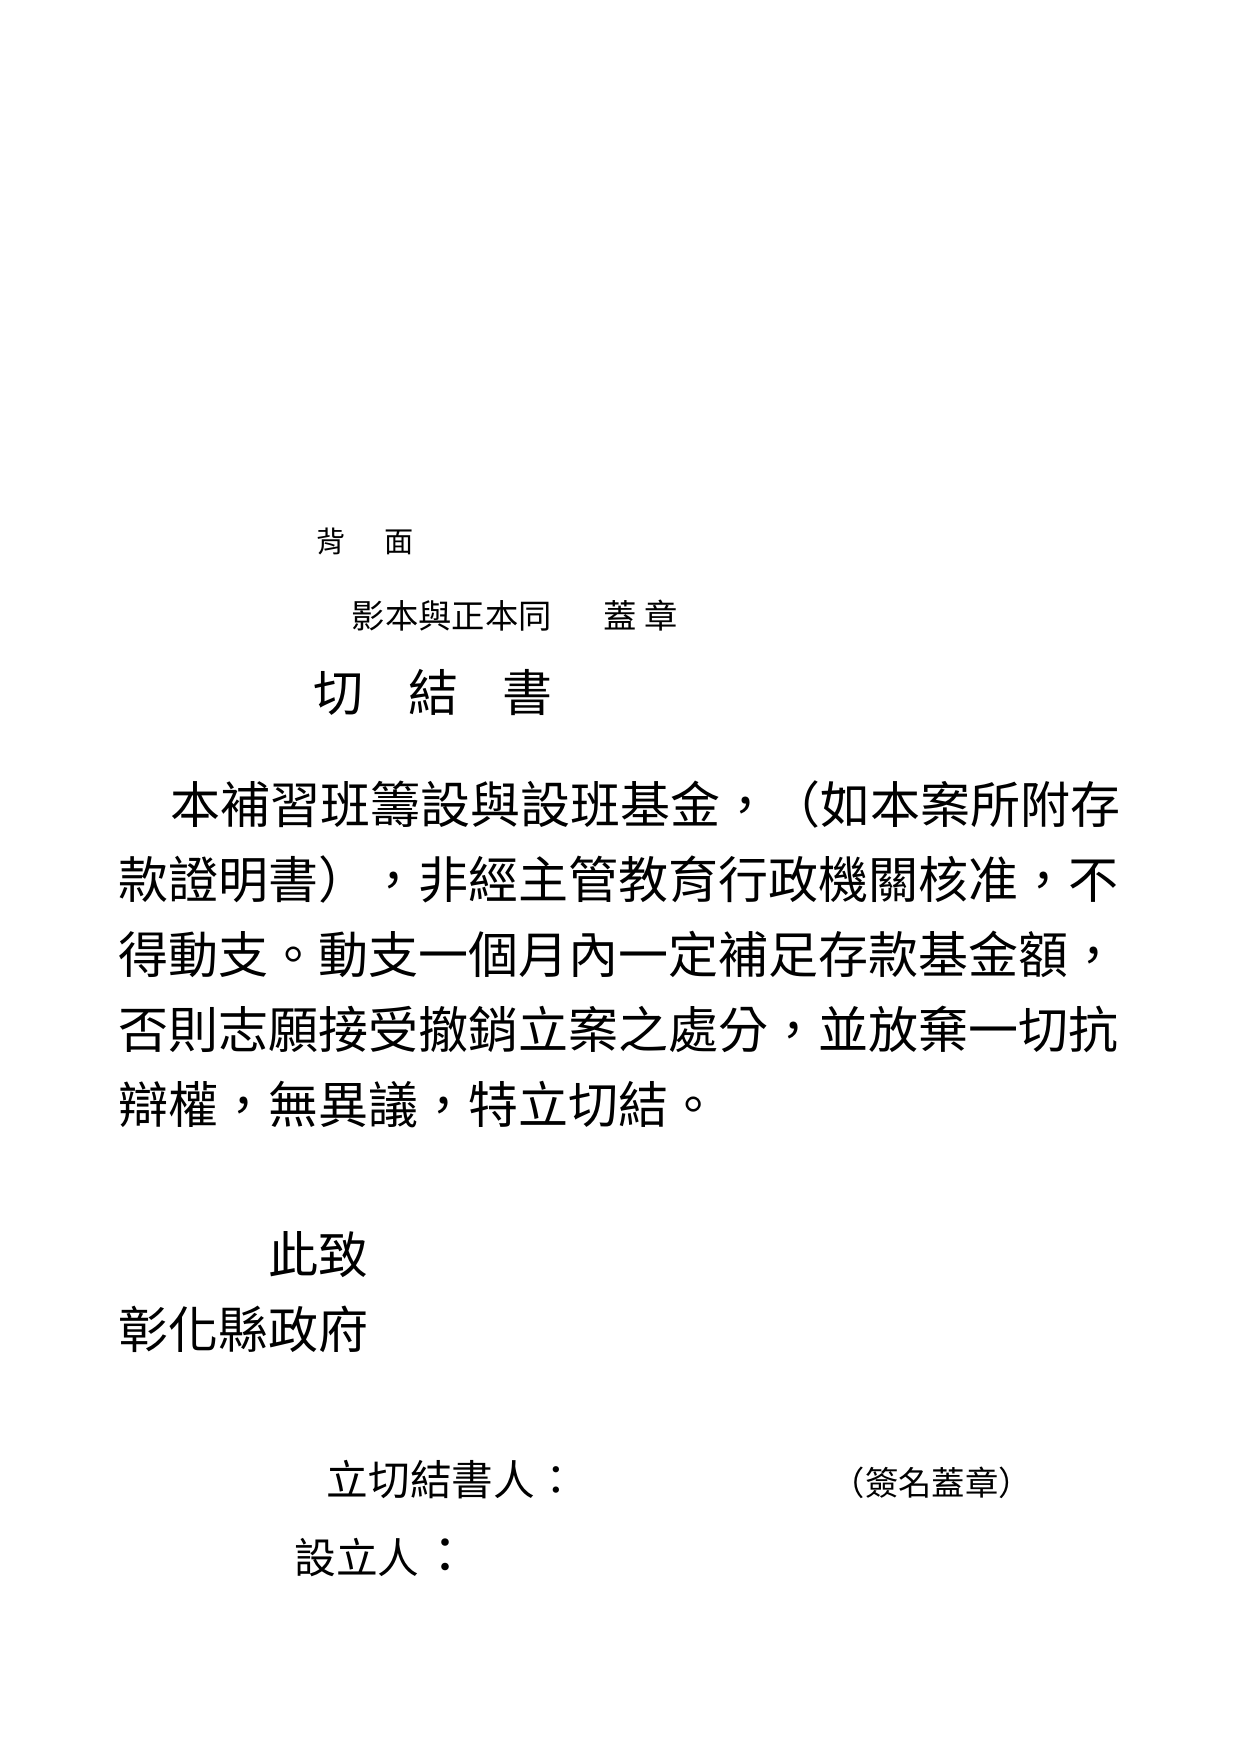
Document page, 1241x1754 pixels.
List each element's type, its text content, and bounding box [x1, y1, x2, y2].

text 切 結 書 [118, 652, 1122, 727]
text 立切結書人： （簽名蓋章） [118, 1439, 1122, 1514]
text 背 面 [118, 502, 1122, 577]
text 此致 [118, 1214, 1122, 1289]
text 設立人： [118, 1514, 1122, 1589]
text 本補習班籌設與設班基金，（如本案所附存款證明書），非經主管教育行政機關核准，不得動支。動支一個月內一定補足存款基金額，否則志願接受撤銷立案之處分，並放棄一切抗辯權，無異議，特立切結。 [118, 764, 1122, 1139]
text 影本與正本同 蓋 章 [118, 577, 1122, 652]
text 彰化縣政府 [118, 1289, 1122, 1364]
